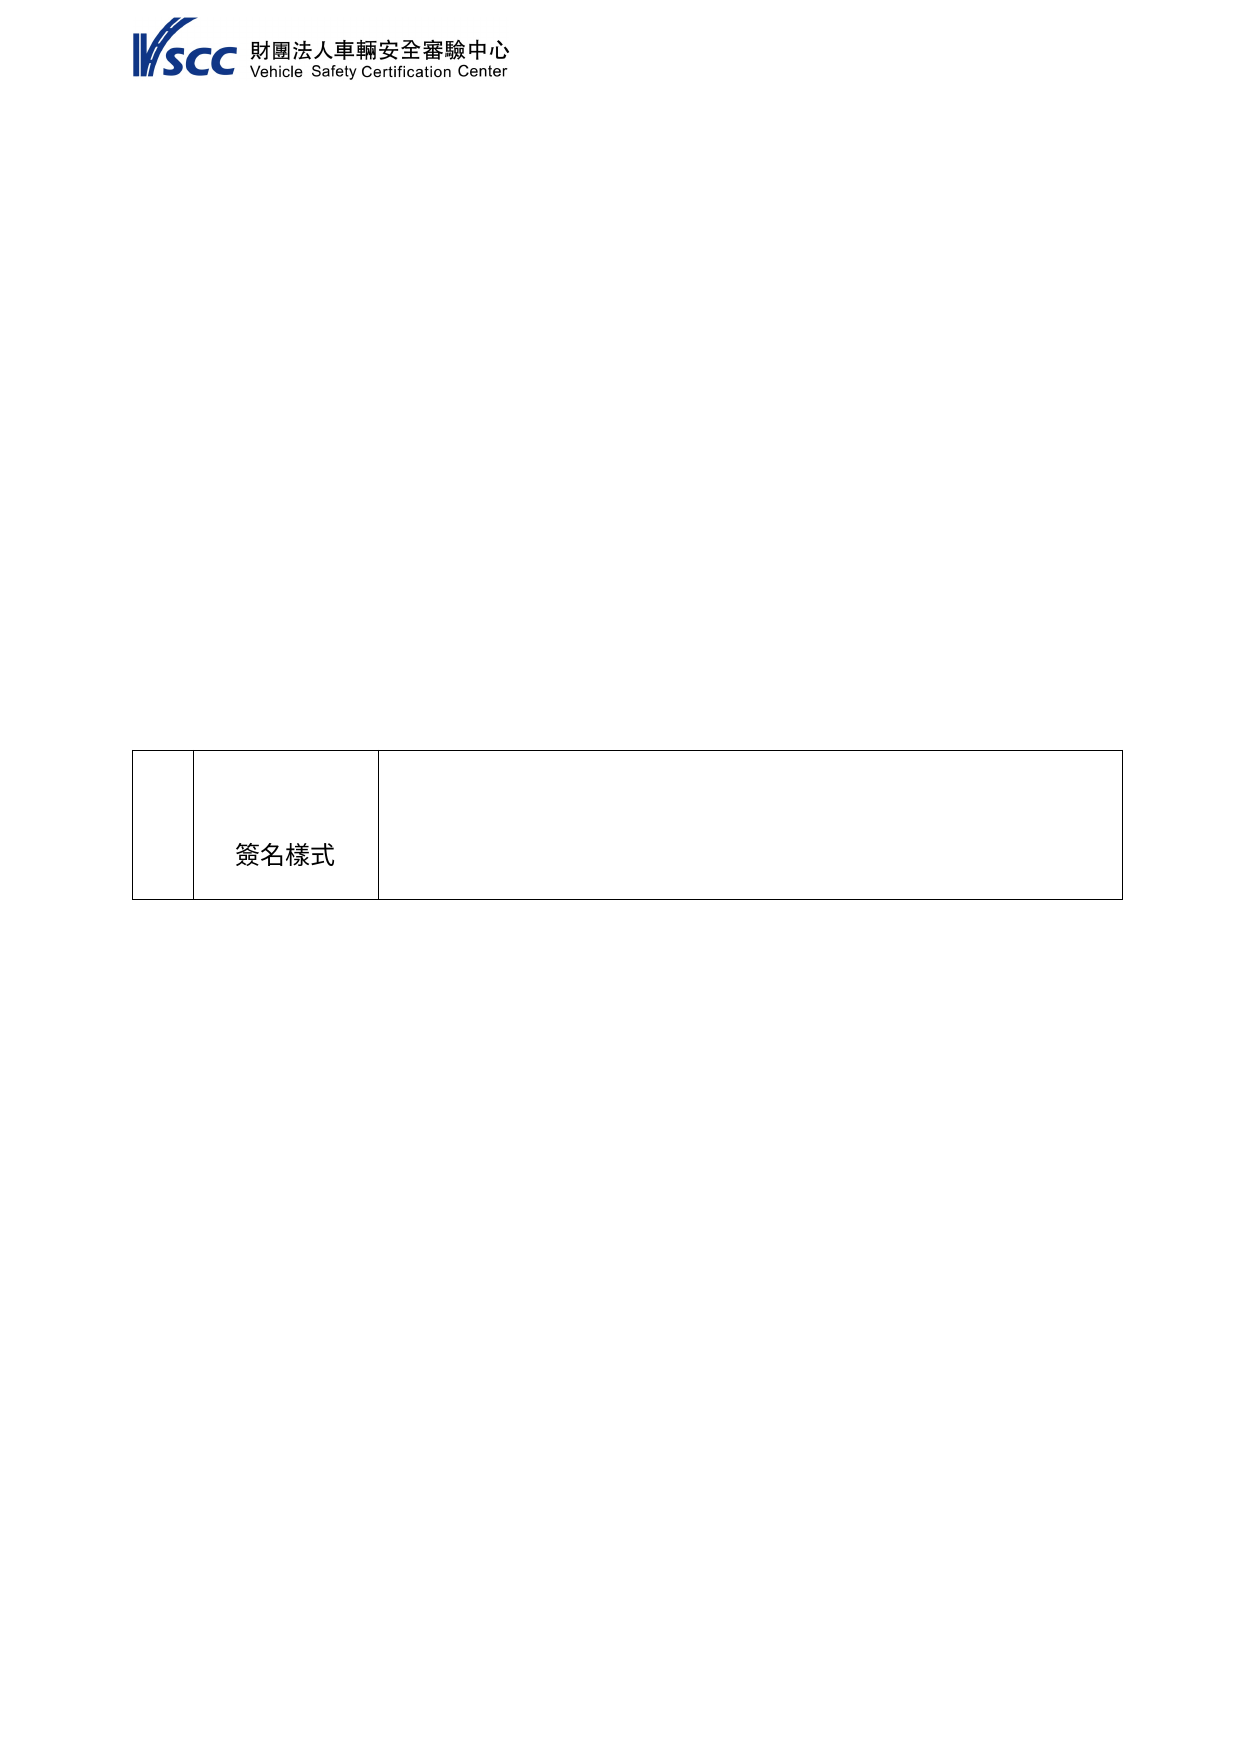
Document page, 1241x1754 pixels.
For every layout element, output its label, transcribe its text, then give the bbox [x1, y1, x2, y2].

table_cell [379, 751, 1122, 899]
table_cell [133, 751, 193, 899]
table_cell 簽名樣式 [194, 751, 378, 899]
